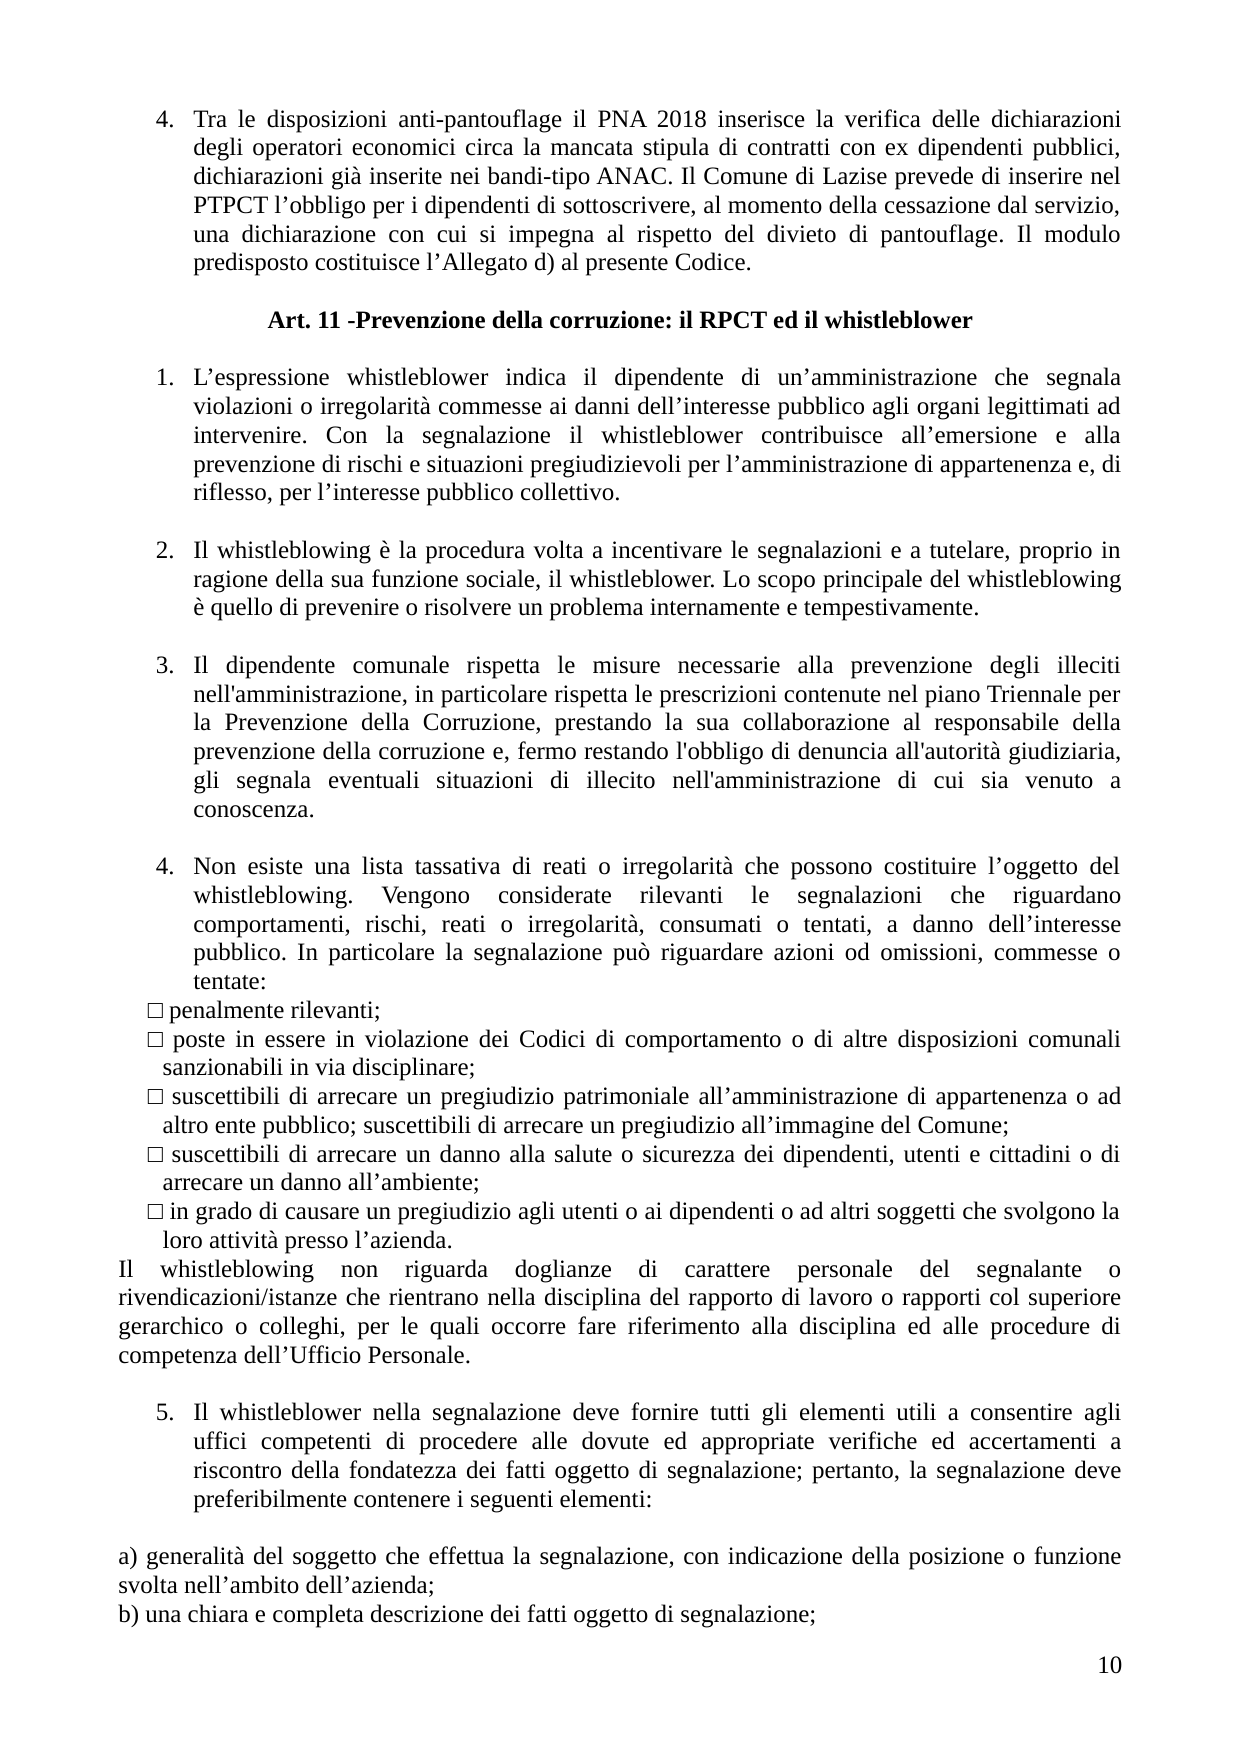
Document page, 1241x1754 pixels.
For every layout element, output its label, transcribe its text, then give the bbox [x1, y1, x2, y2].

list Il whistleblower nella segnalazione deve fornire tutti gli elementi utili a consentire agli uffici competenti di procedere alle dovute ed appropriate verifiche ed accertamenti a riscontro della fondatezza dei fatti oggetto di segnalazione; pertanto, la segnalazione deve preferibilmente contenere i seguenti elementi: [156, 1397, 1122, 1512]
text Il whistleblowing non riguarda doglianze di carattere personale del segnalante o rivendicazioni/istanze che rientrano nella disciplina del rapporto di lavoro o rapporti col superiore gerarchico o colleghi, per le quali occorre fare riferimento alla disciplina ed alle procedure di competenza dell’Ufficio Personale. [118, 1254, 1122, 1369]
text □ penalmente rilevanti; [148, 995, 1122, 1024]
text □ suscettibili di arrecare un danno alla salute o sicurezza dei dipendenti, utenti e cittadini o di arrecare un danno all’ambiente; [148, 1139, 1122, 1196]
list Il dipendente comunale rispetta le misure necessarie alla prevenzione degli illeciti nell'amministrazione, in particolare rispetta le prescrizioni contenute nel piano Triennale per la Prevenzione della Corruzione, prestando la sua collaborazione al responsabile della prevenzione della corruzione e, fermo restando l'obbligo di denuncia all'autorità giudiziaria, gli segnala eventuali situazioni di illecito nell'amministrazione di cui sia venuto a conoscenza. [156, 650, 1122, 822]
text a) generalità del soggetto che effettua la segnalazione, con indicazione della posizione o funzione svolta nell’ambito dell’azienda; [118, 1541, 1122, 1599]
text Art. 11 -Prevenzione della corruzione: il RPCT ed il whistleblower [118, 305, 1122, 334]
text □ in grado di causare un pregiudizio agli utenti o ai dipendenti o ad altri soggetti che svolgono la loro attività presso l’azienda. [148, 1196, 1122, 1254]
text □ suscettibili di arrecare un pregiudizio patrimoniale all’amministrazione di appartenenza o ad altro ente pubblico; suscettibili di arrecare un pregiudizio all’immagine del Comune; [148, 1081, 1122, 1139]
list Tra le disposizioni anti-pantouflage il PNA 2018 inserisce la verifica delle dichiarazioni degli operatori economici circa la mancata stipula di contratti con ex dipendenti pubblici, dichiarazioni già inserite nei bandi-tipo ANAC. Il Comune di Lazise prevede di inserire nel PTPCT l’obbligo per i dipendenti di sottoscrivere, al momento della cessazione dal servizio, una dichiarazione con cui si impegna al rispetto del divieto di pantouflage. Il modulo predisposto costituisce l’Allegato d) al presente Codice. [156, 104, 1122, 276]
text □ poste in essere in violazione dei Codici di comportamento o di altre disposizioni comunali sanzionabili in via disciplinare; [148, 1024, 1122, 1081]
list L’espressione whistleblower indica il dipendente di un’amministrazione che segnala violazioni o irregolarità commesse ai danni dell’interesse pubblico agli organi legittimati ad intervenire. Con la segnalazione il whistleblower contribuisce all’emersione e alla prevenzione di rischi e situazioni pregiudizievoli per l’amministrazione di appartenenza e, di riflesso, per l’interesse pubblico collettivo. [156, 362, 1122, 506]
list Non esiste una lista tassativa di reati o irregolarità che possono costituire l’oggetto del whistleblowing. Vengono considerate rilevanti le segnalazioni che riguardano comportamenti, rischi, reati o irregolarità, consumati o tentati, a danno dell’interesse pubblico. In particolare la segnalazione può riguardare azioni od omissioni, commesse o tentate: [156, 851, 1122, 995]
text b) una chiara e completa descrizione dei fatti oggetto di segnalazione; [118, 1599, 1122, 1627]
list Il whistleblowing è la procedura volta a incentivare le segnalazioni e a tutelare, proprio in ragione della sua funzione sociale, il whistleblower. Lo scopo principale del whistleblowing è quello di prevenire o risolvere un problema internamente e tempestivamente. [156, 535, 1122, 621]
